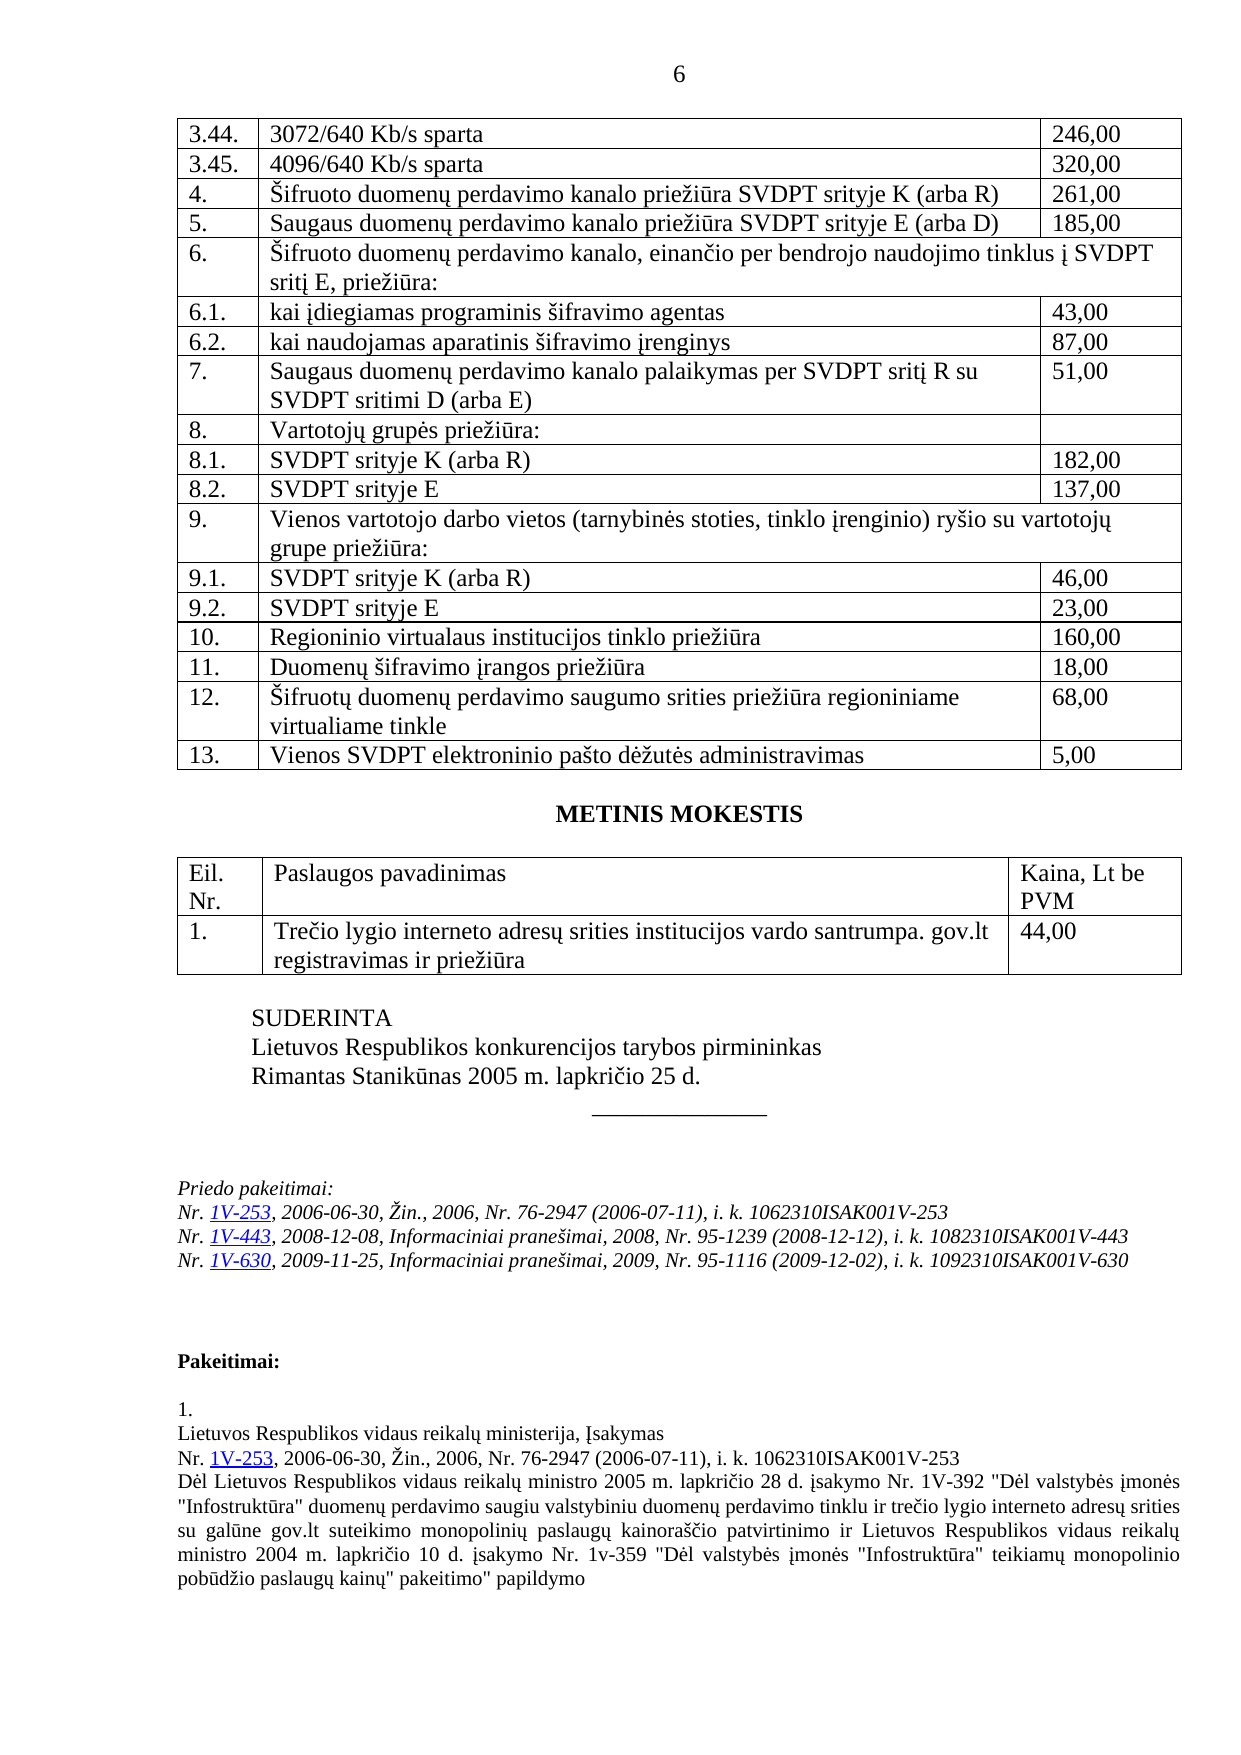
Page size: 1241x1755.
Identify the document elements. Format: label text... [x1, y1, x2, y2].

table_cell 9.2. [178, 593, 258, 621]
table_cell 5. [178, 209, 258, 237]
text Nr. 1V-443, 2008-12-08, Informaciniai pranešimai, 2008, Nr. 95-1239 (2008-12-12), i. k. 1082310ISAK001V-443 [177, 1224, 1181, 1248]
table_cell 18,00 [1041, 652, 1181, 681]
table_cell SVDPT srityje E [259, 475, 1040, 503]
table_cell 68,00 [1041, 682, 1181, 739]
table_cell SVDPT srityje E [259, 593, 1040, 621]
table_cell 6.1. [178, 297, 258, 326]
table_cell 160,00 [1041, 623, 1181, 651]
table_cell kai naudojamas aparatinis šifravimo įrenginys [259, 327, 1040, 355]
table_cell 4. [178, 179, 258, 207]
table_header Kaina, Lt be PVM [1009, 858, 1181, 915]
table_cell 1. [178, 916, 262, 974]
table_cell Šifruoto duomenų perdavimo kanalo priežiūra SVDPT srityje K (arba R) [259, 179, 1040, 207]
text Rimantas Stanikūnas 2005 m. lapkričio 25 d. [177, 1061, 1181, 1090]
table_cell 8.1. [178, 445, 258, 473]
table_cell Duomenų šifravimo įrangos priežiūra [259, 652, 1040, 681]
table_cell 320,00 [1041, 149, 1181, 178]
table_cell 10. [178, 623, 258, 651]
text Dėl Lietuvos Respublikos vidaus reikalų ministro 2005 m. lapkričio 28 d. įsakymo Nr. 1V-392 "Dėl valstybės įmonės "Infostruktūra" duomenų perdavimo saugiu valstybiniu duomenų perdavimo tinklu ir trečio lygio interneto adresų srities su galūne gov.lt suteikimo monopolinių paslaugų kainoraščio patvirtinimo ir Lietuvos Respublikos vidaus reikalų ministro 2004 m. lapkričio 10 d. įsakymo Nr. 1v-359 "Dėl valstybės įmonės "Infostruktūra" teikiamų monopolinio pobūdžio paslaugų kainų" pakeitimo" papildymo [177, 1469, 1181, 1590]
table_cell Vienos SVDPT elektroninio pašto dėžutės administravimas [259, 741, 1040, 769]
table_cell Vartotojų grupės priežiūra: [259, 415, 1040, 444]
table_header Paslaugos pavadinimas [263, 858, 1008, 915]
text ______________ [177, 1090, 1181, 1118]
table_cell 12. [178, 682, 258, 739]
table_cell Šifruotų duomenų perdavimo saugumo srities priežiūra regioniniame virtualiame tinkle [259, 682, 1040, 739]
table_cell 9.1. [178, 563, 258, 592]
text Nr. 1V-253, 2006-06-30, Žin., 2006, Nr. 76-2947 (2006-07-11), i. k. 1062310ISAK001V-253 [177, 1200, 1181, 1224]
table_cell Trečio lygio interneto adresų srities institucijos vardo santrumpa. gov.lt registravimas ir priežiūra [263, 916, 1008, 974]
table_cell kai įdiegiamas programinis šifravimo agentas [259, 297, 1040, 326]
table_cell SVDPT srityje K (arba R) [259, 445, 1040, 473]
table_cell 43,00 [1041, 297, 1181, 326]
table_cell 6.2. [178, 327, 258, 355]
table_cell 182,00 [1041, 445, 1181, 473]
table_cell 8.2. [178, 475, 258, 503]
text Pakeitimai: [177, 1349, 1181, 1373]
text Priedo pakeitimai: [177, 1176, 1181, 1200]
table_cell 44,00 [1009, 916, 1181, 974]
text Nr. 1V-630, 2009-11-25, Informaciniai pranešimai, 2009, Nr. 95-1116 (2009-12-02), i. k. 1092310ISAK001V-630 [177, 1248, 1181, 1272]
text Nr. 1V-253, 2006-06-30, Žin., 2006, Nr. 76-2947 (2006-07-11), i. k. 1062310ISAK001V-253 [177, 1445, 1181, 1469]
table_cell 6. [178, 238, 258, 296]
table_cell 5,00 [1041, 741, 1181, 769]
text Lietuvos Respublikos vidaus reikalų ministerija, Įsakymas [177, 1421, 1181, 1445]
table_cell 3.45. [178, 149, 258, 178]
table_cell [1041, 415, 1181, 444]
table_cell 46,00 [1041, 563, 1181, 592]
table_cell 4096/640 Kb/s sparta [259, 149, 1040, 178]
text SUDERINTA [177, 1003, 1181, 1032]
table_cell 3072/640 Kb/s sparta [259, 119, 1040, 148]
table_cell 8. [178, 415, 258, 444]
text Lietuvos Respublikos konkurencijos tarybos pirmininkas [177, 1032, 1181, 1061]
table_cell Regioninio virtualaus institucijos tinklo priežiūra [259, 623, 1040, 651]
table_cell Vienos vartotojo darbo vietos (tarnybinės stoties, tinklo įrenginio) ryšio su vartotojų grupe priežiūra: [259, 504, 1181, 562]
table_cell 7. [178, 356, 258, 414]
table_cell Šifruoto duomenų perdavimo kanalo, einančio per bendrojo naudojimo tinklus į SVDPT sritį E, priežiūra: [259, 238, 1181, 296]
table_cell 3.44. [178, 119, 258, 148]
table_cell 13. [178, 741, 258, 769]
text METINIS MOKESTIS [177, 799, 1181, 828]
table_cell 137,00 [1041, 475, 1181, 503]
table_cell 246,00 [1041, 119, 1181, 148]
table_cell 51,00 [1041, 356, 1181, 414]
table_cell SVDPT srityje K (arba R) [259, 563, 1040, 592]
text 1. [177, 1397, 1181, 1421]
table_cell 11. [178, 652, 258, 681]
table_header Eil. Nr. [178, 858, 262, 915]
table_cell 261,00 [1041, 179, 1181, 207]
table_cell 87,00 [1041, 327, 1181, 355]
table_cell Saugaus duomenų perdavimo kanalo priežiūra SVDPT srityje E (arba D) [259, 209, 1040, 237]
table_cell 9. [178, 504, 258, 562]
table_cell 185,00 [1041, 209, 1181, 237]
table_cell Saugaus duomenų perdavimo kanalo palaikymas per SVDPT sritį R su SVDPT sritimi D (arba E) [259, 356, 1040, 414]
table_cell 23,00 [1041, 593, 1181, 621]
